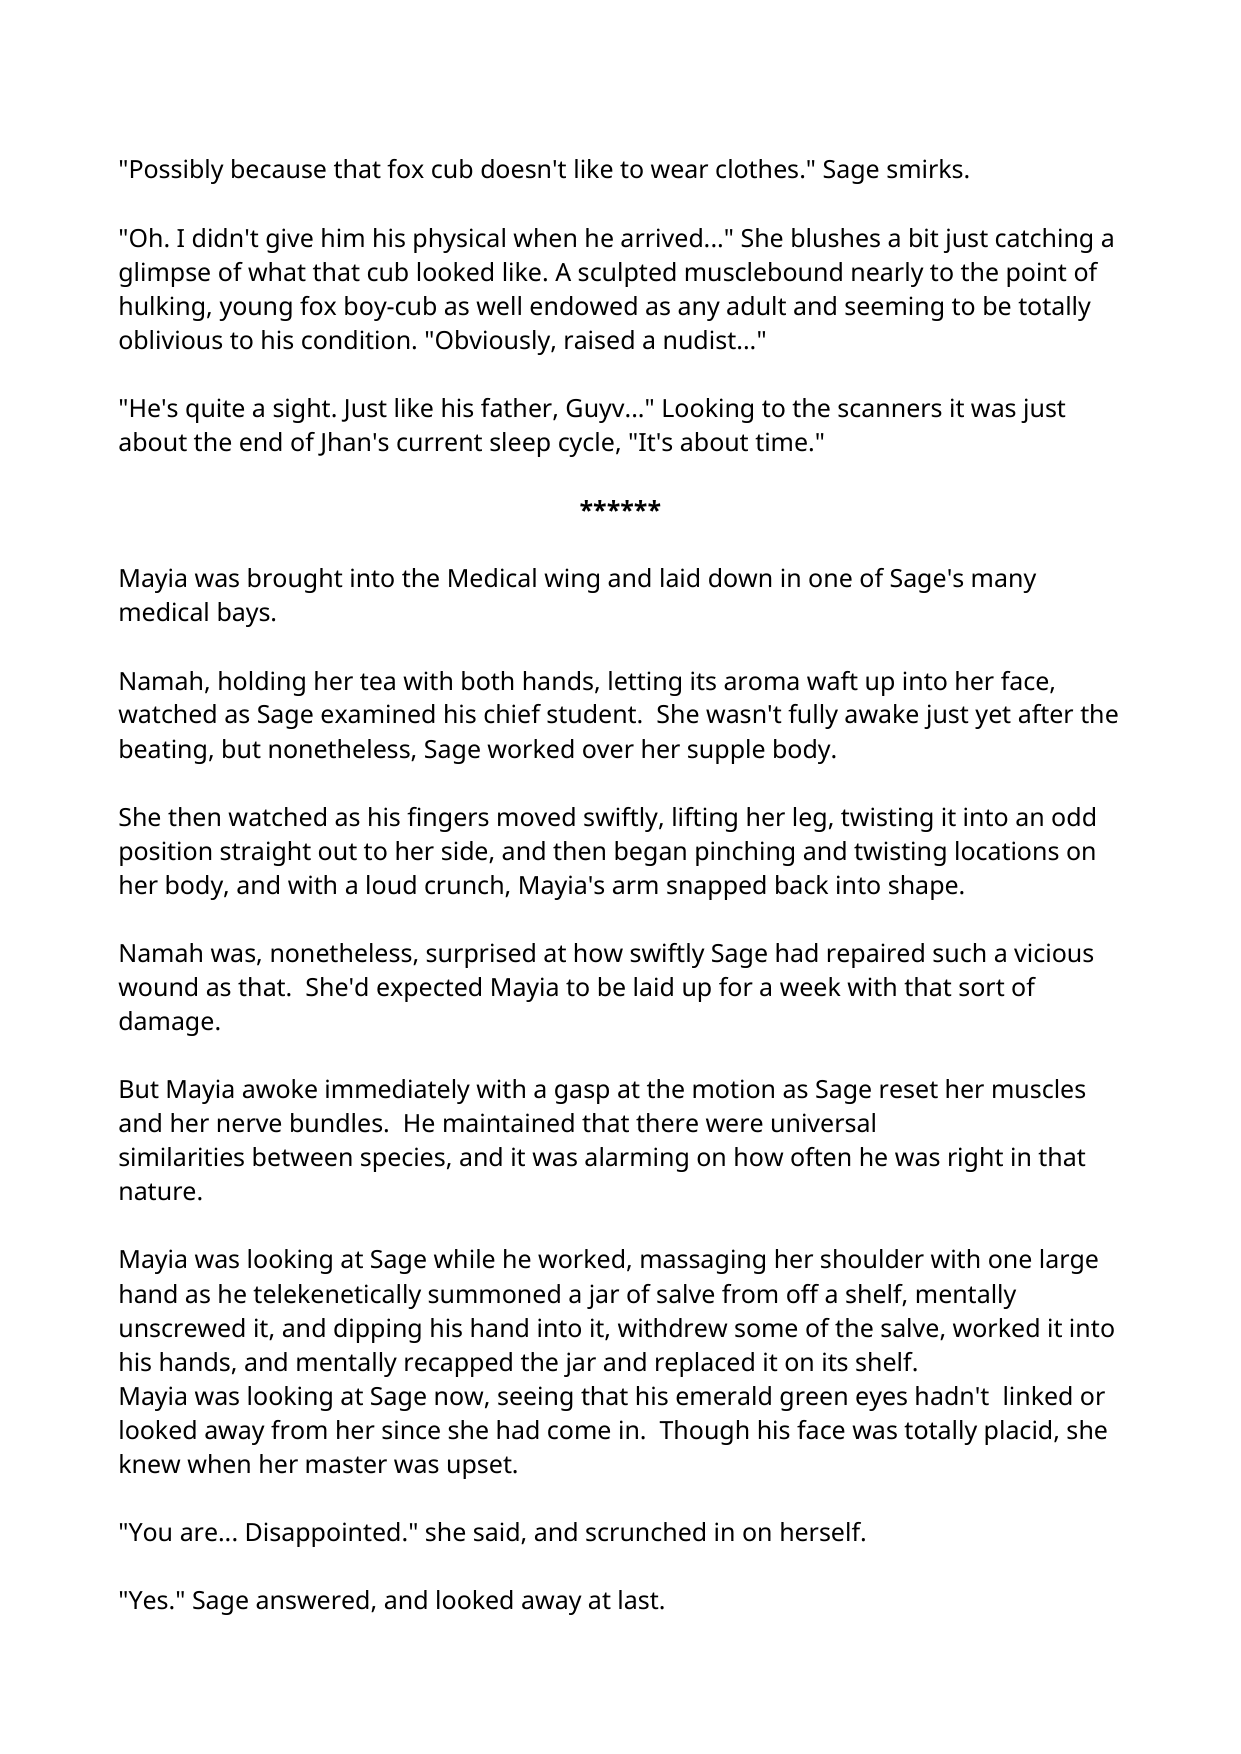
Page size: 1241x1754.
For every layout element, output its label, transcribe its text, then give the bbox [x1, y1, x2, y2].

text She then watched as his fingers moved swiftly, lifting her leg, twisting it into an odd position straight out to her side, and then began pinching and twisting locations on her body, and with a loud crunch, Mayia's arm snapped back into shape. [118, 799, 1122, 902]
text "Possibly because that fox cub doesn't like to wear clothes." Sage smirks. [118, 152, 1122, 186]
text Mayia was looking at Sage now, seeing that his emerald green eyes hadn't linked or looked away from her since she had come in. Though his face was totally placid, she knew when her master was upset. [118, 1378, 1122, 1481]
text ****** [118, 493, 1122, 527]
text "You are... Disappointed." she said, and scrunched in on herself. [118, 1515, 1122, 1549]
text Namah, holding her tea with both hands, letting its aroma waft up into her face, watched as Sage examined his chief student. She wasn't fully awake just yet after the beating, but nonetheless, Sage worked over her supple body. [118, 663, 1122, 765]
text similarities between species, and it was alarming on how often he was right in that nature. [118, 1140, 1122, 1208]
text Mayia was brought into the Medical wing and laid down in one of Sage's many medical bays. [118, 561, 1122, 629]
text Namah was, nonetheless, surprised at how swiftly Sage had repaired such a vicious wound as that. She'd expected Mayia to be laid up for a week with that sort of damage. [118, 936, 1122, 1038]
text "He's quite a sight. Just like his father, Guyv..." Looking to the scanners it was just about the end of Jhan's current sleep cycle, "It's about time." [118, 391, 1122, 459]
text "Oh. I didn't give him his physical when he arrived..." She blushes a bit just catching a glimpse of what that cub looked like. A sculpted musclebound nearly to the point of hulking, young fox boy-cub as well endowed as any adult and seeming to be totally oblivious to his condition. "Obviously, raised a nudist..." [118, 220, 1122, 357]
text "Yes." Sage answered, and looked away at last. [118, 1583, 1122, 1617]
text But Mayia awoke immediately with a gasp at the motion as Sage reset her muscles and her nerve bundles. He maintained that there were universal [118, 1072, 1122, 1140]
text Mayia was looking at Sage while he worked, massaging her shoulder with one large hand as he telekenetically summoned a jar of salve from off a shelf, mentally unscrewed it, and dipping his hand into it, withdrew some of the salve, worked it into his hands, and mentally recapped the jar and replaced it on its shelf. [118, 1242, 1122, 1378]
